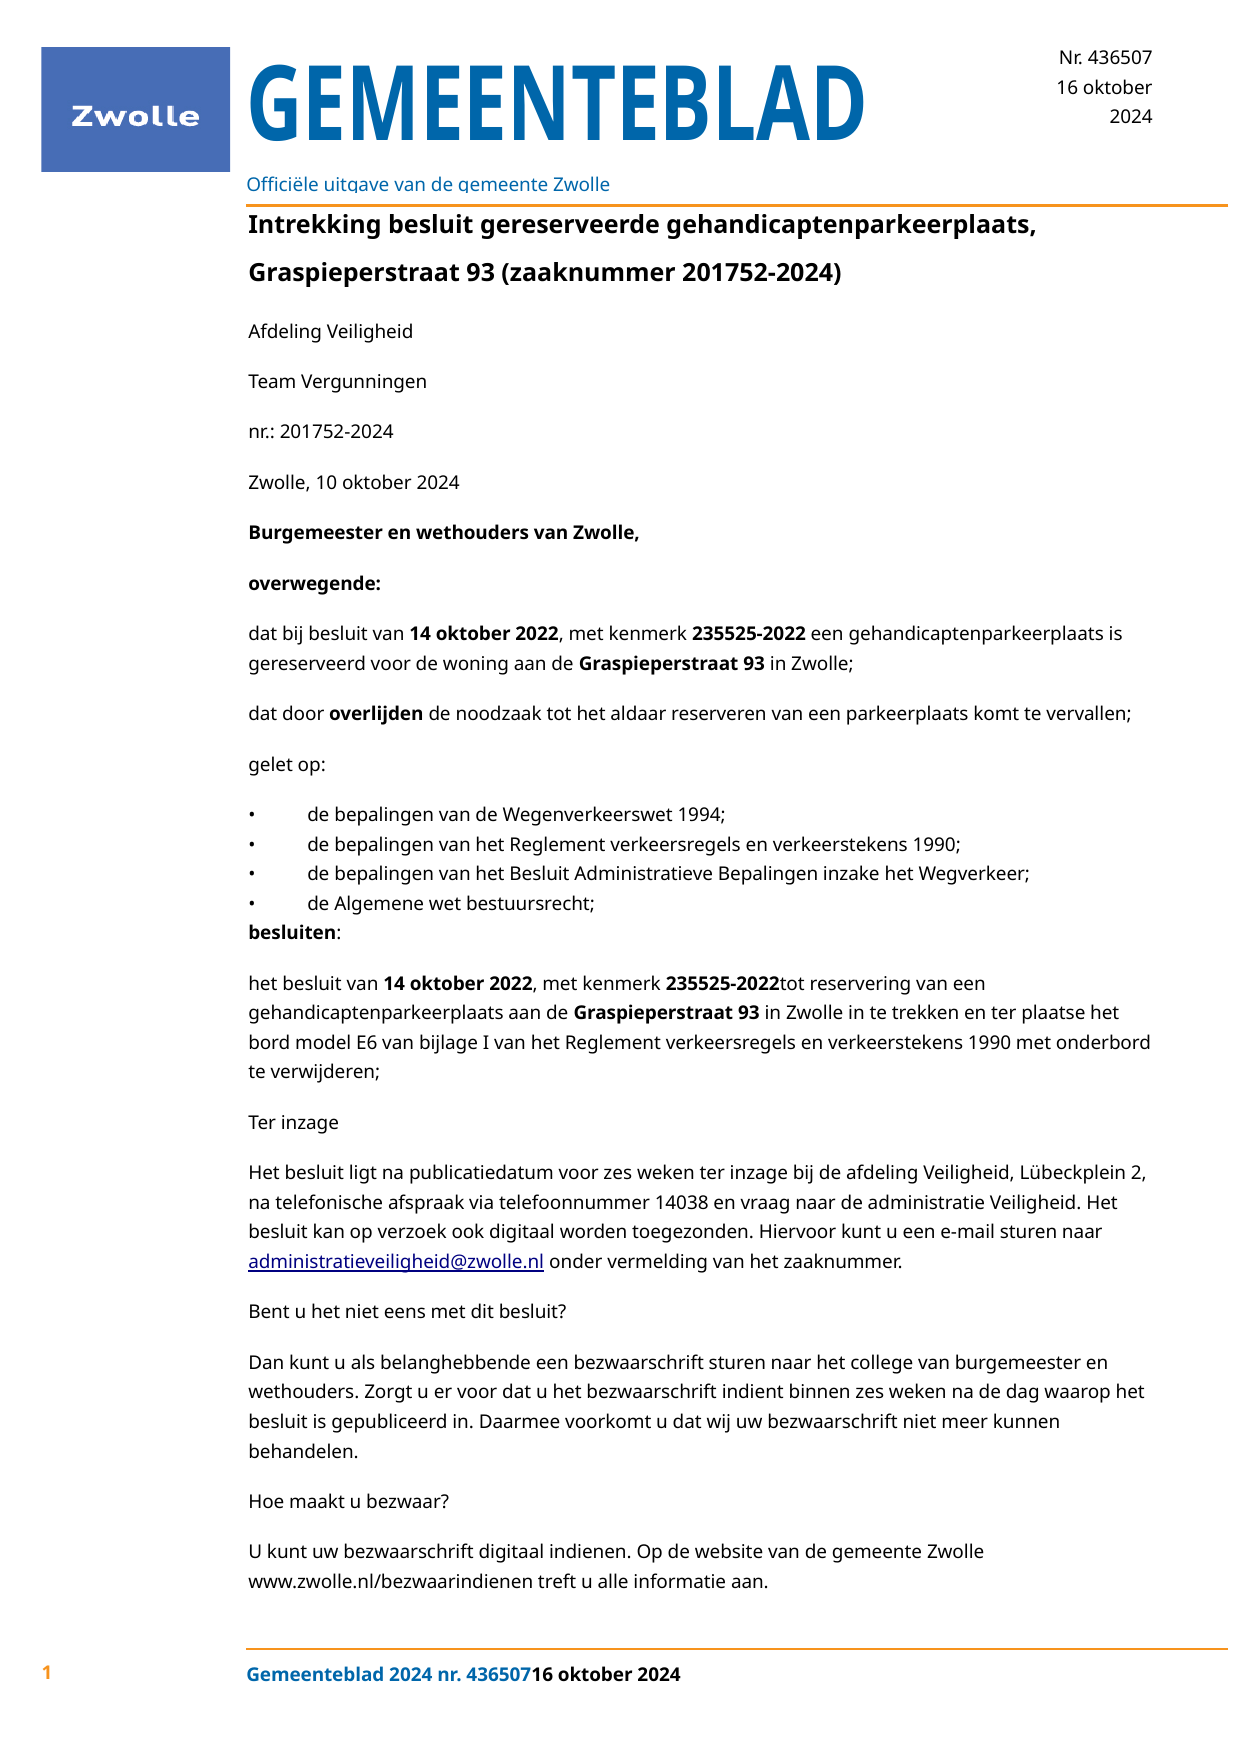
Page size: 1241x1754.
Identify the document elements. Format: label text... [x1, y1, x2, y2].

text Burgemeester en wethouders van Zwolle, [248, 519, 1152, 545]
text Intrekking besluit gereserveerde gehandicaptenparkeerplaats, Graspieperstraat 93 (zaaknummer 201752-2024) [248, 207, 1152, 288]
text nr.: 201752-2024 [248, 419, 1152, 444]
text Dan kunt u als belanghebbende een bezwaarschrift sturen naar het college van burgemeester en wethouders. Zorgt u er voor dat u het bezwaarschrift indient binnen zes weken na de dag waarop het besluit is gepubliceerd in. Daarmee voorkomt u dat wij uw bezwaarschrift niet meer kunnen behandelen. [248, 1349, 1152, 1464]
text dat bij besluit van 14 oktober 2022, met kenmerk 235525-2022 een gehandicaptenparkeerplaats is gereserveerd voor de woning aan de Graspieperstraat 93 in Zwolle; [248, 620, 1152, 676]
text overwegende: [248, 570, 1152, 596]
text Ter inzage [248, 1109, 1152, 1135]
text Het besluit ligt na publicatiedatum voor zes weken ter inzage bij de afdeling Veiligheid, Lübeckplein 2, na telefonische afspraak via telefoonnummer 14038 en vraag naar de administratie Veiligheid. Het besluit kan op verzoek ook digitaal worden toegezonden. Hiervoor kunt u een e-mail sturen naar administratieveiligheid@zwolle.nl onder vermelding van het zaaknummer. [248, 1159, 1152, 1274]
text Afdeling Veiligheid [248, 318, 1152, 344]
text besluiten: [248, 919, 1152, 945]
text gelet op: [248, 751, 1152, 777]
list de bepalingen van het Besluit Administratieve Bepalingen inzake het Wegverkeer; [248, 860, 1152, 886]
text Hoe maakt u bezwaar? [248, 1488, 1152, 1514]
list de bepalingen van het Reglement verkeersregels en verkeerstekens 1990; [248, 831, 1152, 857]
text U kunt uw bezwaarschrift digitaal indienen. Op de website van de gemeente Zwolle www.zwolle.nl/bezwaarindienen treft u alle informatie aan. [248, 1539, 1152, 1594]
text Team Vergunningen [248, 368, 1152, 394]
text Zwolle, 10 oktober 2024 [248, 469, 1152, 495]
list de Algemene wet bestuursrecht; [248, 890, 1152, 916]
text het besluit van 14 oktober 2022, met kenmerk 235525-2022tot reservering van een gehandicaptenparkeerplaats aan de Graspieperstraat 93 in Zwolle in te trekken en ter plaatse het bord model E6 van bijlage I van het Reglement verkeersregels en verkeerstekens 1990 met onderbord te verwijderen; [248, 970, 1152, 1084]
picture [41, 47, 231, 172]
text Bent u het niet eens met dit besluit? [248, 1299, 1152, 1324]
list de bepalingen van de Wegenverkeerswet 1994; [248, 801, 1152, 827]
text dat door overlijden de noodzaak tot het aldaar reserveren van een parkeerplaats komt te vervallen; [248, 700, 1152, 726]
